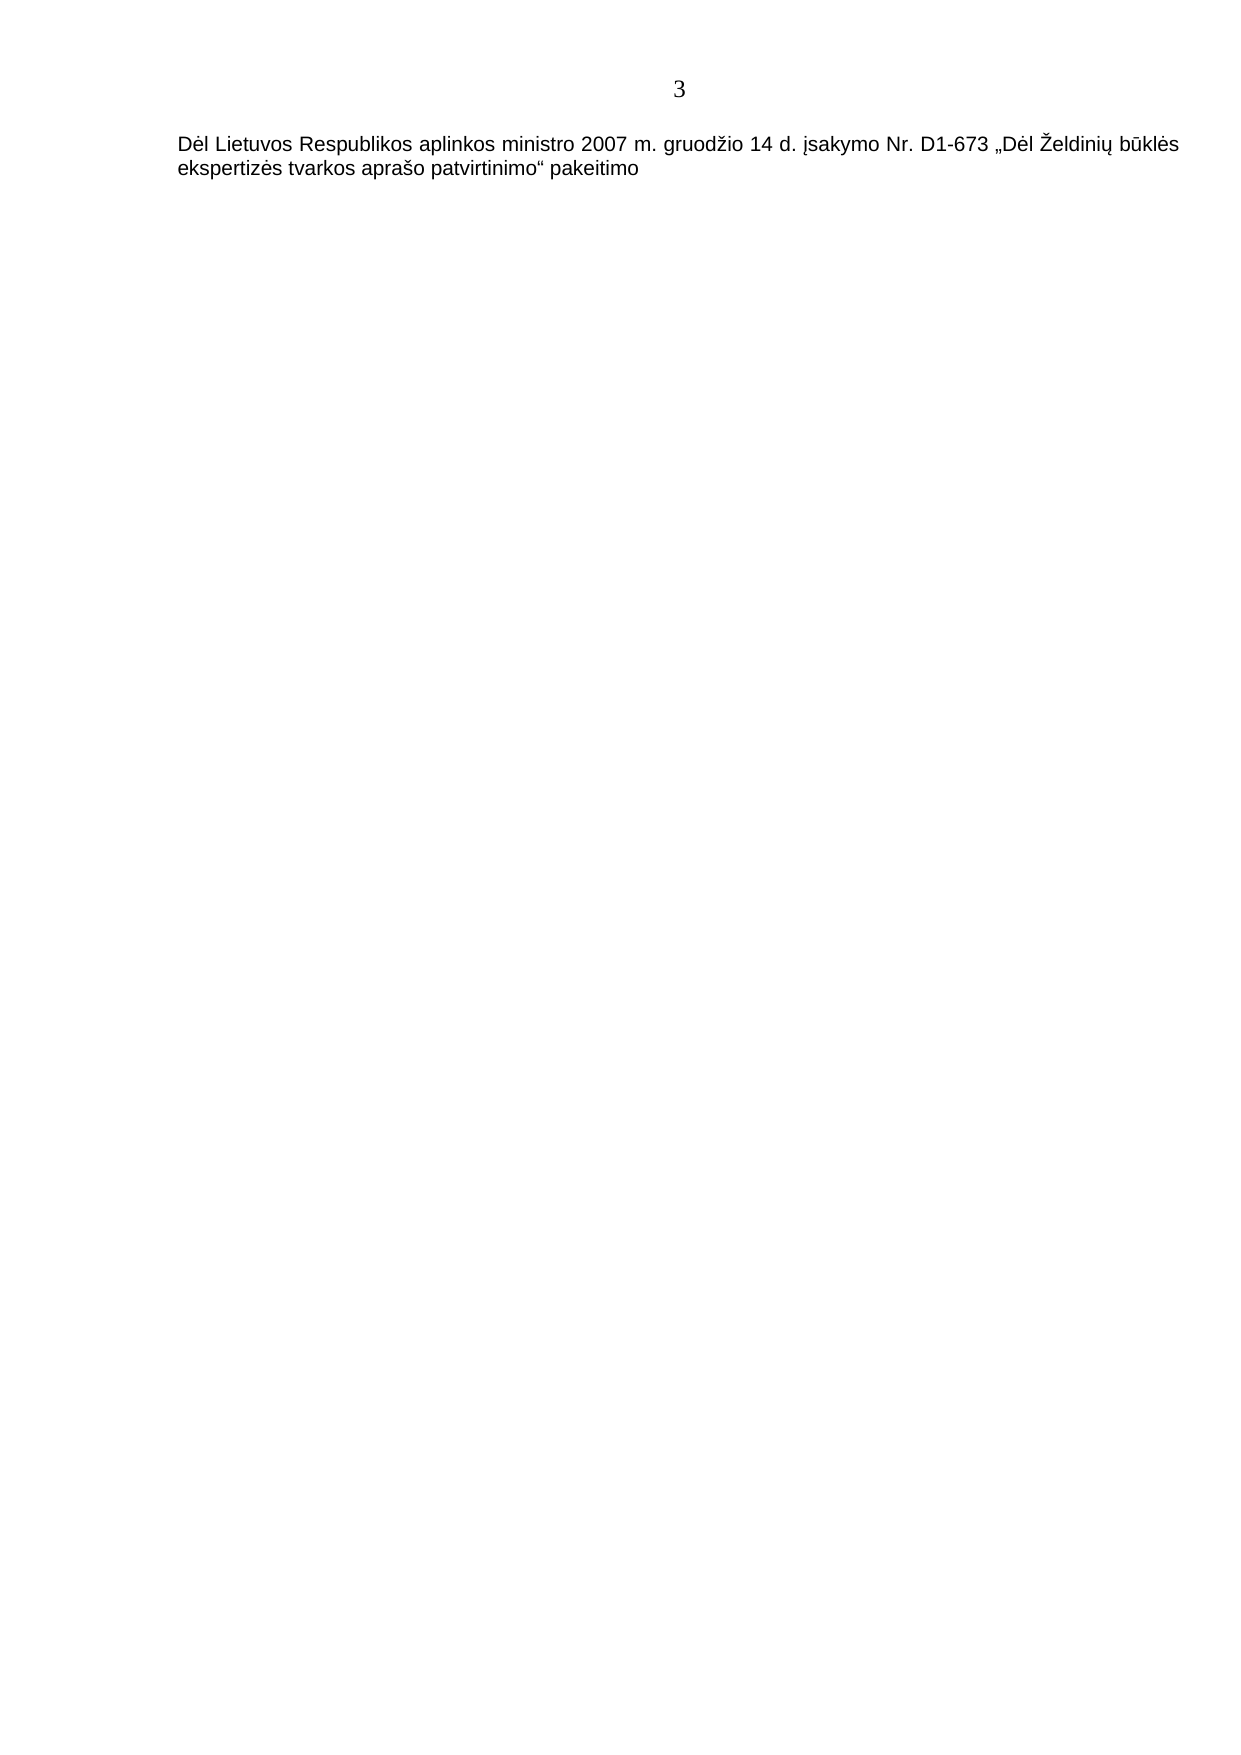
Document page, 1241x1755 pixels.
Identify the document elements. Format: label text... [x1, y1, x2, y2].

text Dėl Lietuvos Respublikos aplinkos ministro 2007 m. gruodžio 14 d. įsakymo Nr. D1-673 „Dėl Želdinių būklės ekspertizės tvarkos aprašo patvirtinimo“ pakeitimo [177, 131, 1181, 179]
